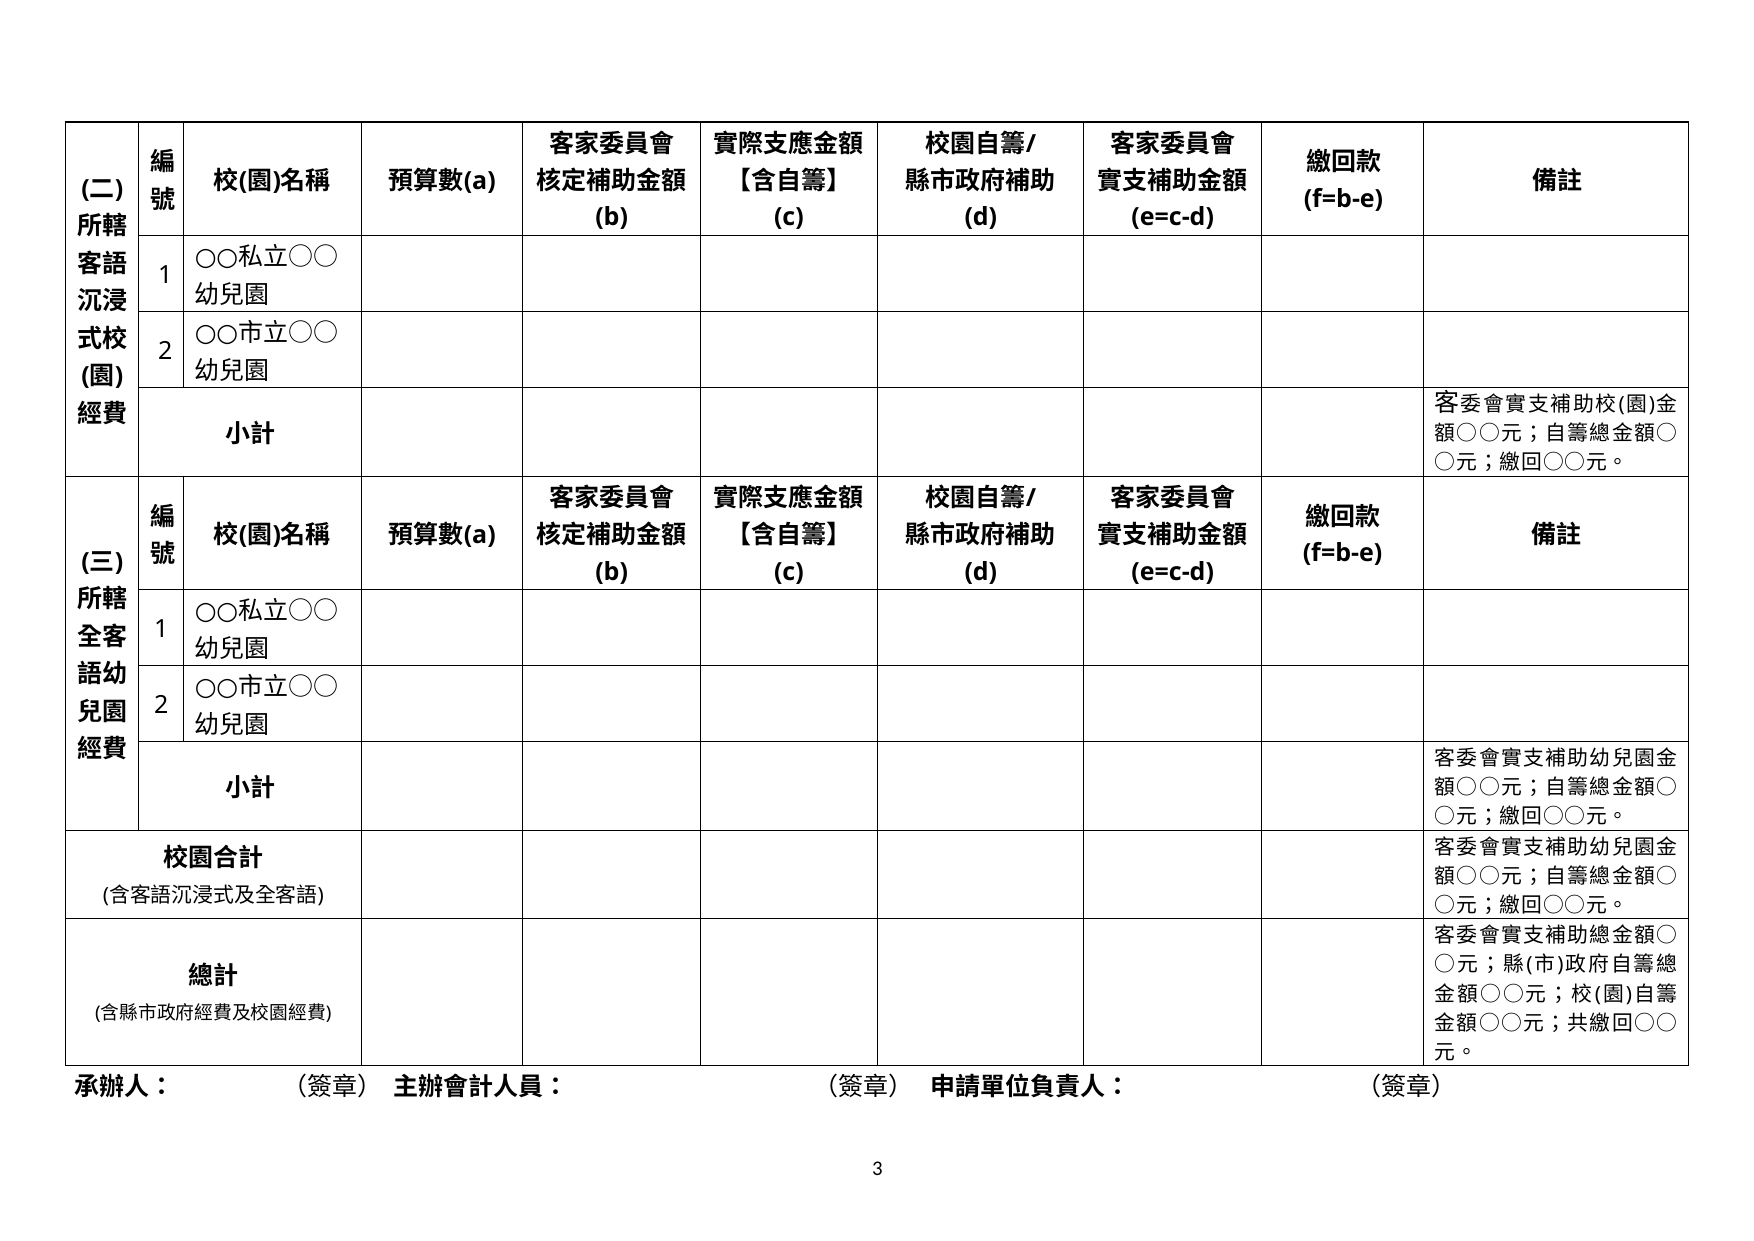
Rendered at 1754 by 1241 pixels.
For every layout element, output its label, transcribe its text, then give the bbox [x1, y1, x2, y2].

table_cell [523, 742, 700, 830]
table_header 編號 [139, 123, 183, 235]
table_cell [1084, 236, 1261, 311]
table_cell [362, 742, 522, 830]
table_cell 2 [139, 666, 183, 741]
table_cell [701, 666, 877, 741]
table_cell [362, 919, 522, 1065]
table_cell [701, 236, 877, 311]
table_cell [1262, 919, 1423, 1065]
table_cell [1262, 236, 1423, 311]
table_cell [701, 919, 877, 1065]
table_cell ○○市立○○幼兒園 [184, 312, 361, 387]
table_header 校(園)名稱 [184, 123, 361, 235]
table_cell 客委會實支補助幼兒園金額○○元；自籌總金額○○元；繳回○○元。 [1424, 831, 1688, 918]
table_cell [362, 388, 522, 476]
table_cell [362, 666, 522, 741]
table_cell 校園自籌/ 縣市政府補助 (d) [878, 477, 1083, 589]
table_header 繳回款 (f=b-e) [1262, 123, 1423, 235]
table_cell [362, 831, 522, 918]
table_header 校園自籌/ 縣市政府補助 (d) [878, 123, 1083, 235]
table_cell [1424, 236, 1688, 311]
table_header 客家委員會 實支補助金額(e=c-d) [1084, 123, 1261, 235]
table_cell [1424, 666, 1688, 741]
table_cell [362, 236, 522, 311]
table_cell [878, 831, 1083, 918]
table_cell [878, 236, 1083, 311]
table_cell [523, 312, 700, 387]
table_cell 客委會實支補助校(園)金額○○元；自籌總金額○○元；繳回○○元。 [1424, 388, 1688, 476]
table_cell [1084, 919, 1261, 1065]
table_cell ○○私立○○幼兒園 [184, 236, 361, 311]
table_cell [701, 388, 877, 476]
table_cell 繳回款 (f=b-e) [1262, 477, 1423, 589]
table_cell [701, 312, 877, 387]
table_cell [1084, 590, 1261, 665]
table_cell [1262, 742, 1423, 830]
table_cell [523, 919, 700, 1065]
text 承辦人： （簽章） 主辦會計人員： （簽章） 申請單位負責人： （簽章） [74, 1066, 1739, 1102]
table_cell [878, 919, 1083, 1065]
table_cell [362, 312, 522, 387]
table_cell [523, 590, 700, 665]
table_cell [523, 236, 700, 311]
table_cell [523, 831, 700, 918]
table_cell [701, 590, 877, 665]
table_cell [701, 742, 877, 830]
table_cell 客委會實支補助幼兒園金額○○元；自籌總金額○○元；繳回○○元。 [1424, 742, 1688, 830]
table_cell 小計 [139, 388, 361, 476]
table_cell (三)所轄全客語幼兒園經費 [66, 477, 138, 830]
table_cell [878, 666, 1083, 741]
table_cell 1 [139, 590, 183, 665]
table_cell 編號 [139, 477, 183, 589]
table_cell [523, 388, 700, 476]
table_cell ○○私立○○幼兒園 [184, 590, 361, 665]
table_cell 1 [139, 236, 183, 311]
table_cell [878, 742, 1083, 830]
table_cell [523, 666, 700, 741]
table_cell 校園合計 (含客語沉浸式及全客語) [66, 831, 361, 918]
table_cell [1262, 831, 1423, 918]
table_header 客家委員會 核定補助金額(b) [523, 123, 700, 235]
table_cell [701, 831, 877, 918]
table_cell [1424, 590, 1688, 665]
table_cell [1084, 388, 1261, 476]
table_cell 客委會實支補助總金額○○元；縣(市)政府自籌總金額○○元；校(園)自籌金額○○元；共繳回○○元。 [1424, 919, 1688, 1065]
table_cell [1262, 388, 1423, 476]
table_cell [1084, 742, 1261, 830]
table_cell [362, 590, 522, 665]
table_header 實際支應金額【含自籌】(c) [701, 123, 877, 235]
table_cell 備註 [1424, 477, 1688, 589]
table_cell 實際支應金額【含自籌】(c) [701, 477, 877, 589]
table_cell [878, 388, 1083, 476]
table_cell [1424, 312, 1688, 387]
table_cell [878, 312, 1083, 387]
table_cell [1084, 831, 1261, 918]
table_cell [1084, 312, 1261, 387]
table_cell [1262, 666, 1423, 741]
table_cell [878, 590, 1083, 665]
table_cell [1084, 666, 1261, 741]
table_cell 2 [139, 312, 183, 387]
table_cell ○○市立○○幼兒園 [184, 666, 361, 741]
table_header (二)所轄客語沉浸式校(園)經費 [66, 123, 138, 476]
table_header 預算數(a) [362, 123, 522, 235]
table_header 備註 [1424, 123, 1688, 235]
table_cell 總計 (含縣市政府經費及校園經費) [66, 919, 361, 1065]
table_cell [1262, 590, 1423, 665]
table_cell 校(園)名稱 [184, 477, 361, 589]
table_cell [1262, 312, 1423, 387]
table_cell 預算數(a) [362, 477, 522, 589]
table_cell 客家委員會 核定補助金額(b) [523, 477, 700, 589]
table_cell 小計 [139, 742, 361, 830]
table_cell 客家委員會 實支補助金額(e=c-d) [1084, 477, 1261, 589]
